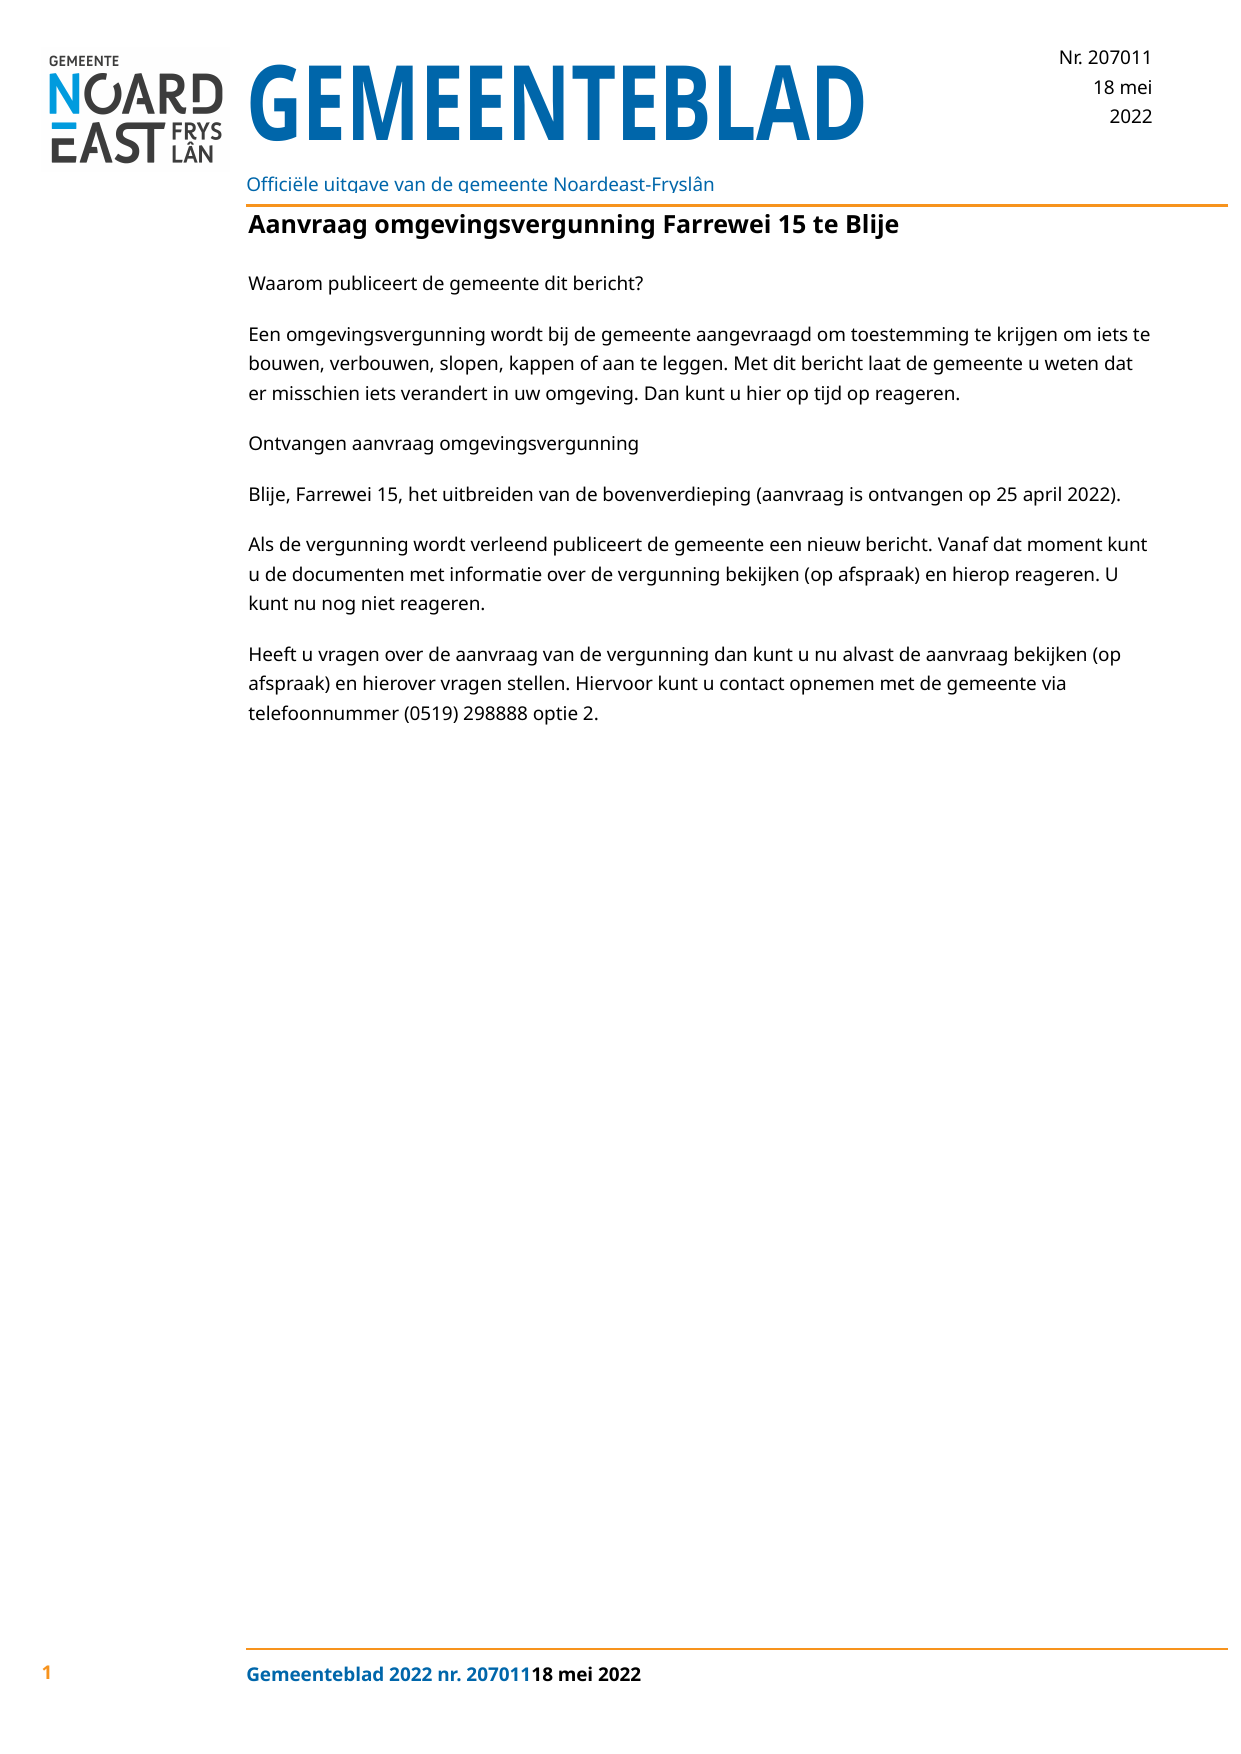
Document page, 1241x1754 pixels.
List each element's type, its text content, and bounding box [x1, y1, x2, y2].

text Als de vergunning wordt verleend publiceert de gemeente een nieuw bericht. Vanaf dat moment kunt u de documenten met informatie over de vergunning bekijken (op afspraak) en hierop reageren. U kunt nu nog niet reageren. [248, 531, 1152, 616]
text Waarom publiceert de gemeente dit bericht? [248, 270, 1152, 296]
text Heeft u vragen over de aanvraag van de vergunning dan kunt u nu alvast de aanvraag bekijken (op afspraak) en hierover vragen stellen. Hiervoor kunt u contact opnemen met de gemeente via telefoonnummer (0519) 298888 optie 2. [248, 641, 1152, 726]
text Aanvraag omgevingsvergunning Farrewei 15 te Blije [248, 207, 1152, 241]
text Ontvangen aanvraag omgevingsvergunning [248, 430, 1152, 456]
text Blije, Farrewei 15, het uitbreiden van de bovenverdieping (aanvraag is ontvangen op 25 april 2022). [248, 481, 1152, 506]
text Een omgevingsvergunning wordt bij de gemeente aangevraagd om toestemming te krijgen om iets te bouwen, verbouwen, slopen, kappen of aan te leggen. Met dit bericht laat de gemeente u weten dat er misschien iets verandert in uw omgeving. Dan kunt u hier op tijd op reageren. [248, 321, 1152, 406]
picture [41, 47, 231, 172]
